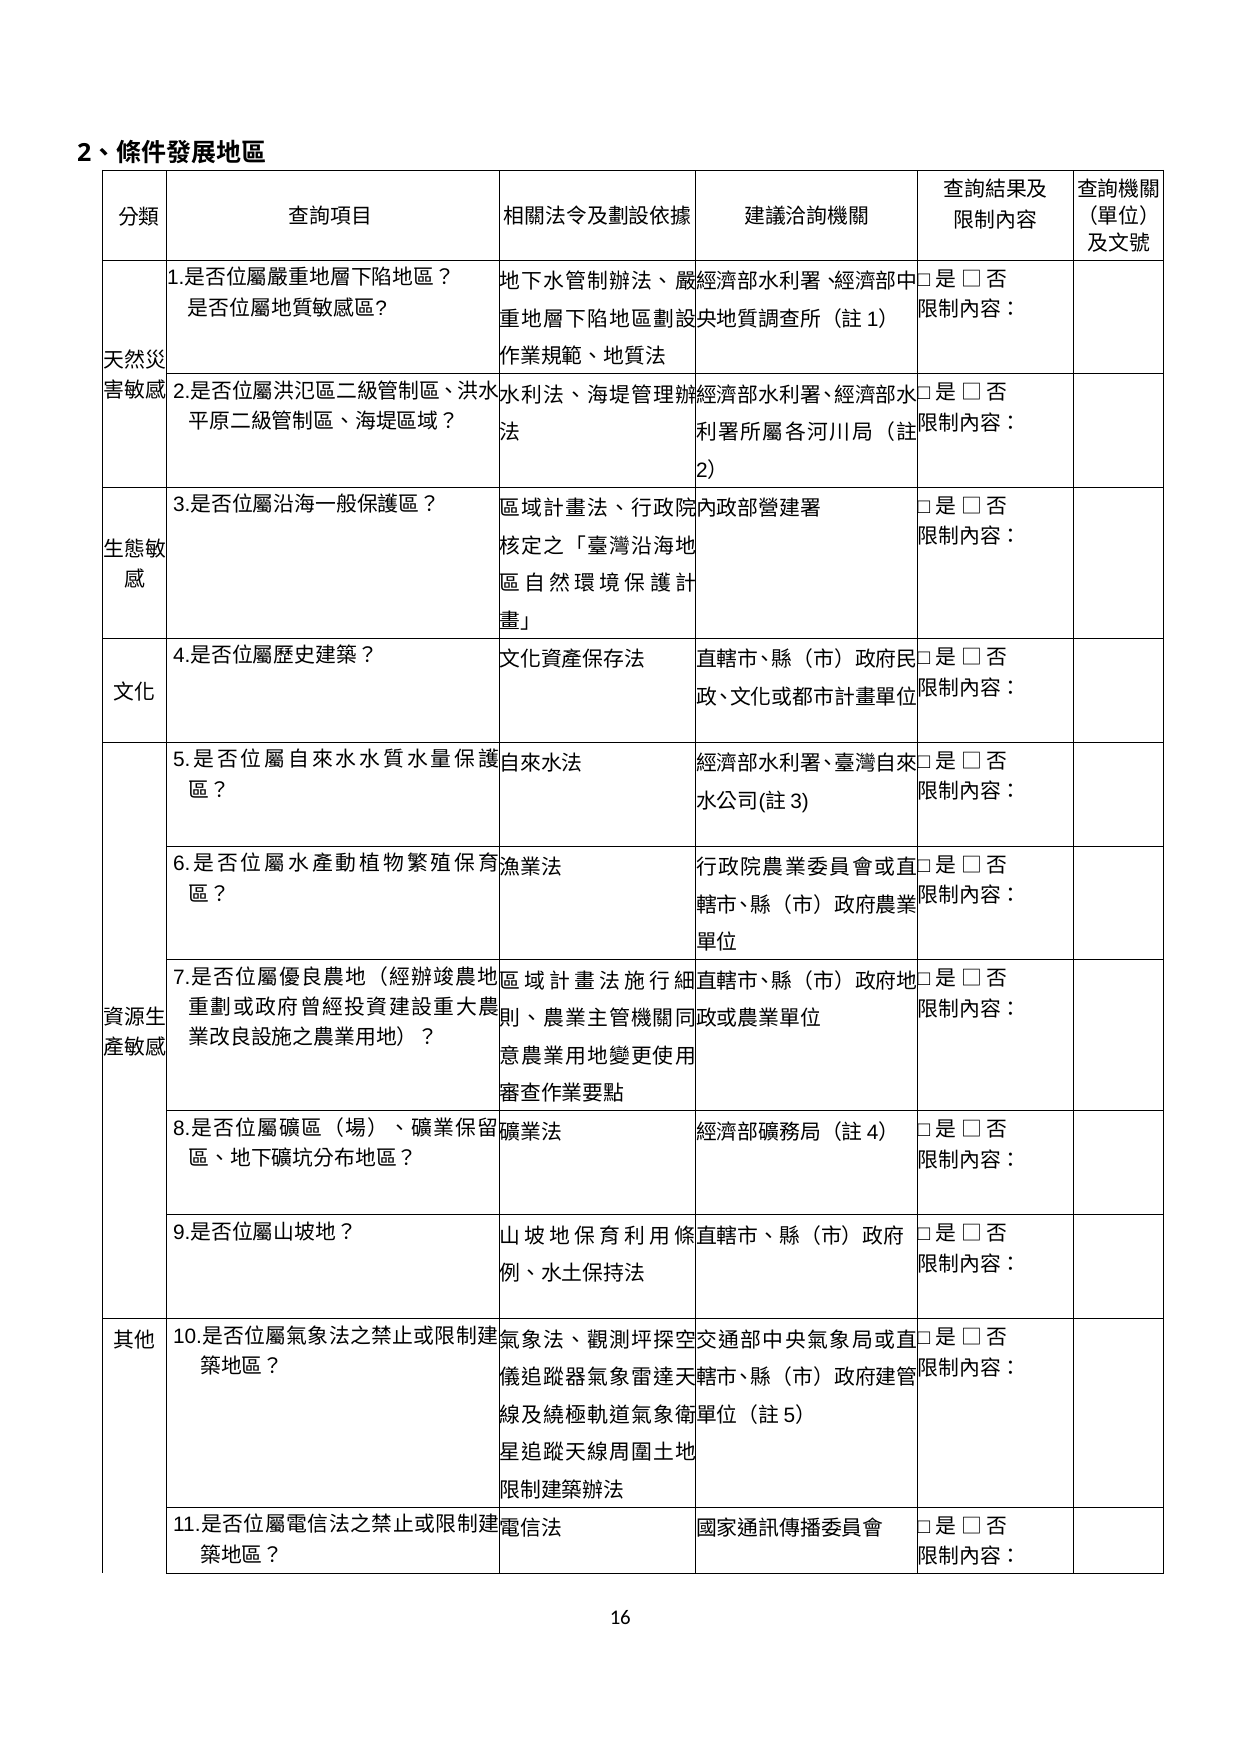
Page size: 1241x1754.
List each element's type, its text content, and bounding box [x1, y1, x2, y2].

table_header 相關法令及劃設依據 [500, 171, 695, 259]
table_cell [1074, 1215, 1163, 1318]
table_cell □ 是 □ 否 限制內容： [918, 847, 1073, 959]
table_cell 直轄市、縣（市）政府 [696, 1215, 917, 1318]
table_cell □ 是 □ 否 限制內容： [918, 743, 1073, 846]
table_cell 行政院農業委員會或直轄市、縣（市）政府農業單位 [696, 847, 917, 959]
table_cell [1074, 374, 1163, 487]
table_cell □ 是 □ 否 限制內容： [918, 1215, 1073, 1318]
table_cell 9.是否位屬山坡地？ [167, 1215, 499, 1318]
table_cell 內政部營建署 [696, 488, 917, 638]
table_cell 山坡地保育利用條例、水土保持法 [500, 1215, 695, 1318]
table_cell □ 是 □ 否 限制內容： [918, 1111, 1073, 1214]
table_cell 電信法 [500, 1508, 695, 1573]
table_cell 礦業法 [500, 1111, 695, 1214]
table_cell □ 是 □ 否 限制內容： [918, 1508, 1073, 1573]
table_cell 經濟部水利署、經濟部水利署所屬各河川局（註2） [696, 374, 917, 487]
table_cell 2.是否位屬洪氾區二級管制區、洪水平原二級管制區、海堤區域？ [167, 374, 499, 487]
table_cell 區域計畫法、行政院核定之「臺灣沿海地區自然環境保護計畫」 [500, 488, 695, 638]
table_cell 7.是否位屬優良農地（經辦竣農地重劃或政府曾經投資建設重大農業改良設施之農業用地）？ [167, 960, 499, 1110]
text 2、條件發展地區 [77, 132, 1163, 170]
table_cell 6.是否位屬水產動植物繁殖保育區？ [167, 847, 499, 959]
table_cell 直轄市、縣（市）政府民政、文化或都市計畫單位 [696, 639, 917, 742]
table_cell □ 是 □ 否 限制內容： [918, 374, 1073, 487]
table_cell [1074, 960, 1163, 1110]
table_cell □ 是 □ 否 限制內容： [918, 639, 1073, 742]
table_cell [1074, 847, 1163, 959]
table_cell □ 是 □ 否 限制內容： [918, 261, 1073, 373]
table_cell 文化資產保存法 [500, 639, 695, 742]
table_cell 經濟部水利署、經濟部中央地質調查所（註1） [696, 261, 917, 373]
table_cell 其他 [103, 1319, 166, 1573]
table_header 分類 [103, 171, 166, 259]
table_cell [1074, 1319, 1163, 1507]
table_cell [1074, 488, 1163, 638]
table_cell 直轄市、縣（市）政府地政或農業單位 [696, 960, 917, 1110]
table_cell [1074, 1111, 1163, 1214]
table_cell 地下水管制辦法、嚴重地層下陷地區劃設作業規範、地質法 [500, 261, 695, 373]
table_cell □ 是 □ 否 限制內容： [918, 1319, 1073, 1507]
table_header 查詢機關（單位）及文號 [1074, 171, 1163, 259]
table_cell 8.是否位屬礦區（場）、礦業保留區、地下礦坑分布地區？ [167, 1111, 499, 1214]
table_header 查詢結果及 限制內容 [918, 171, 1073, 259]
table_cell 生態敏感 [103, 488, 166, 638]
table_cell 經濟部水利署、臺灣自來水公司(註3) [696, 743, 917, 846]
table_header 建議洽詢機關 [696, 171, 917, 259]
table_cell 自來水法 [500, 743, 695, 846]
table_cell 4.是否位屬歷史建築？ [167, 639, 499, 742]
table_cell 國家通訊傳播委員會 [696, 1508, 917, 1573]
table_cell 資源生產敏感 [103, 743, 166, 1318]
table_cell 5.是否位屬自來水水質水量保護區？ [167, 743, 499, 846]
table_cell [1074, 743, 1163, 846]
table_cell 區域計畫法施行細則、農業主管機關同意農業用地變更使用審查作業要點 [500, 960, 695, 1110]
table_cell 11.是否位屬電信法之禁止或限制建築地區？ [167, 1508, 499, 1573]
table_cell [1074, 639, 1163, 742]
table_cell 氣象法、觀測坪探空儀追蹤器氣象雷達天線及繞極軌道氣象衛星追蹤天線周圍土地限制建築辦法 [500, 1319, 695, 1507]
table_cell 10.是否位屬氣象法之禁止或限制建築地區？ [167, 1319, 499, 1507]
table_cell □ 是 □ 否 限制內容： [918, 960, 1073, 1110]
table_cell □ 是 □ 否 限制內容： [918, 488, 1073, 638]
table_cell 3.是否位屬沿海一般保護區？ [167, 488, 499, 638]
table_header 查詢項目 [167, 171, 499, 259]
table_cell 經濟部礦務局（註4） [696, 1111, 917, 1214]
table_cell 天然災害敏感 [103, 261, 166, 487]
table_cell 漁業法 [500, 847, 695, 959]
table_cell 交通部中央氣象局或直轄市、縣（市）政府建管單位（註5） [696, 1319, 917, 1507]
table_cell 文化 [103, 639, 166, 742]
table_cell [1074, 261, 1163, 373]
table_cell [1074, 1508, 1163, 1573]
table_cell 1.是否位屬嚴重地層下陷地區？ 是否位屬地質敏感區? [167, 261, 499, 373]
table_cell 水利法、海堤管理辦法 [500, 374, 695, 487]
